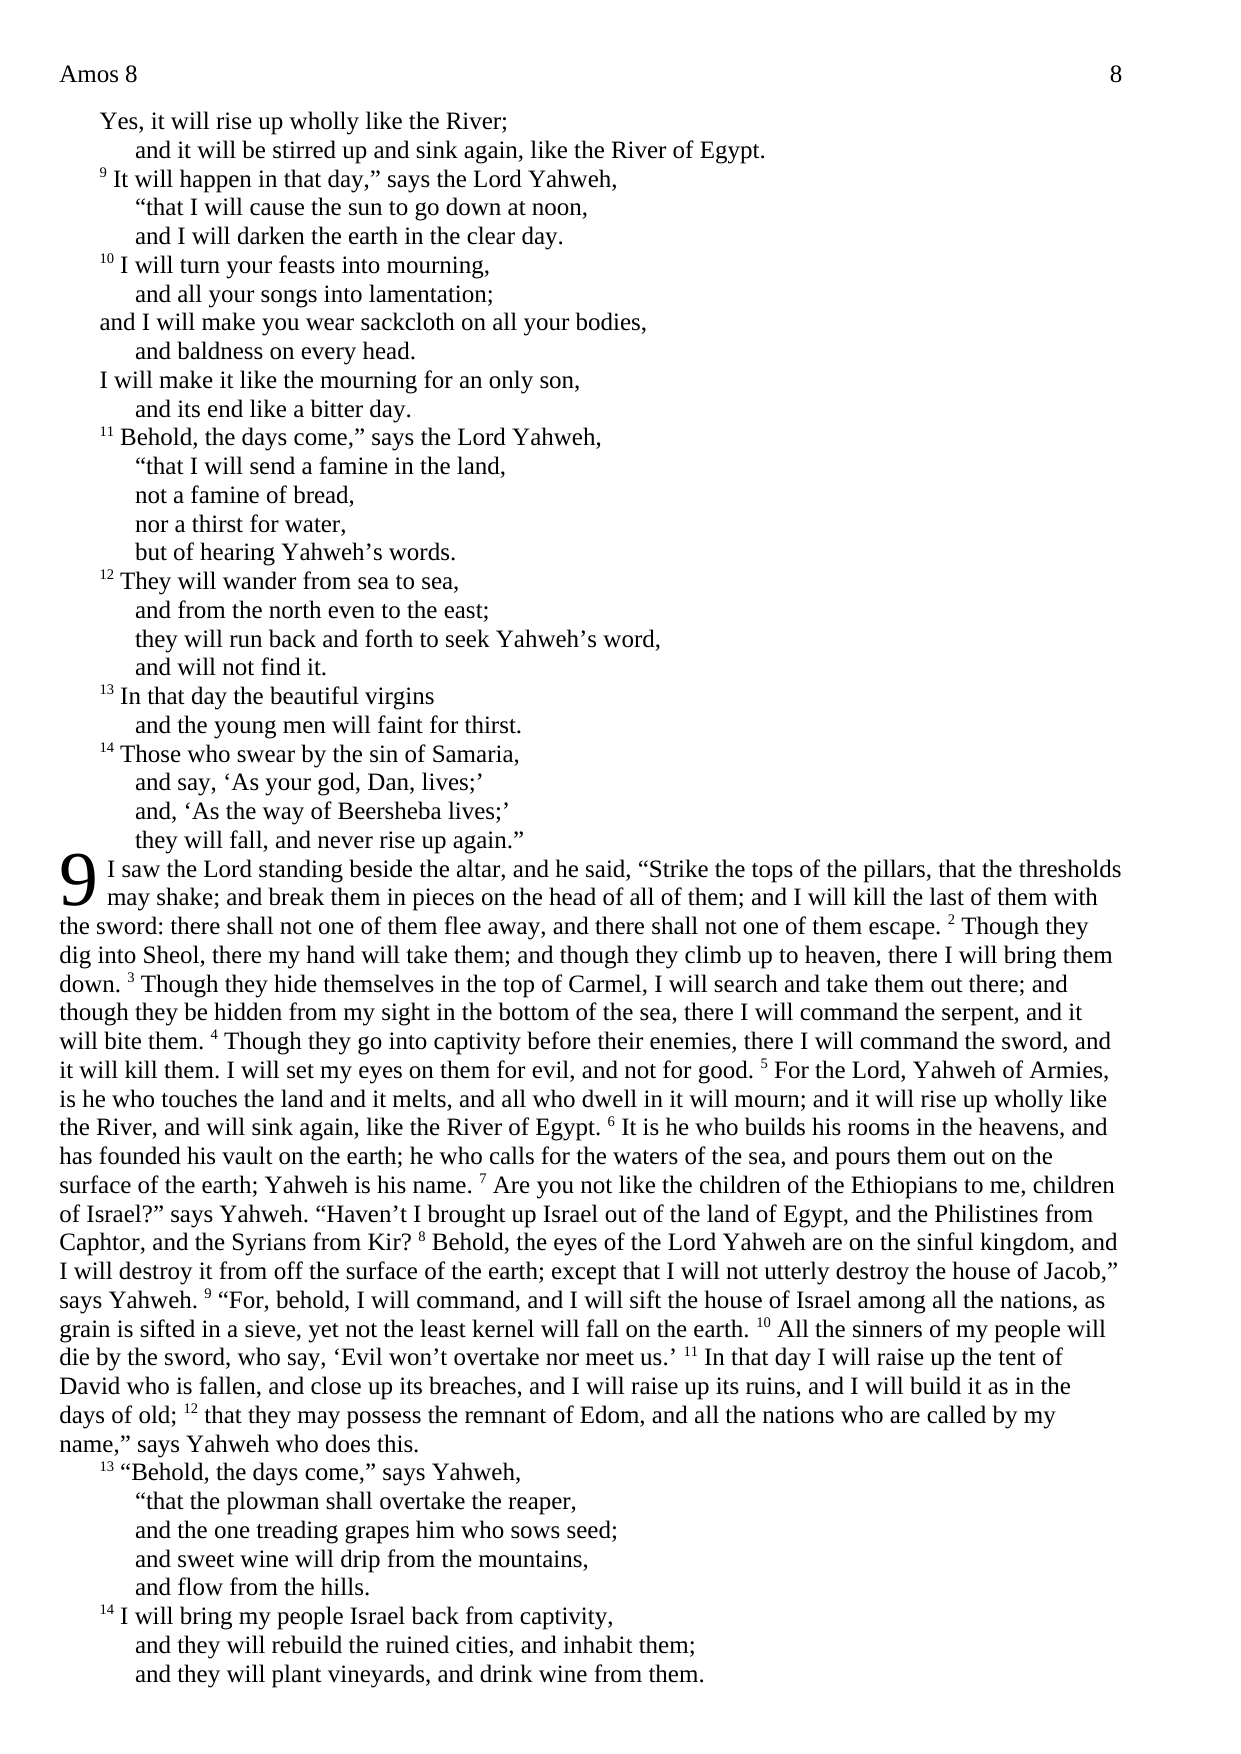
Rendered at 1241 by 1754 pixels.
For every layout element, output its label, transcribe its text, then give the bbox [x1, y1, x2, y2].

text 13 In that day the beautiful virgins [99, 681, 1122, 710]
text they will run back and forth to seek Yahweh’s word, [135, 624, 1122, 652]
text and it will be stirred up and sink again, like the River of Egypt. [135, 135, 1122, 164]
text “that the plowman shall overtake the reaper, [135, 1486, 1122, 1515]
text 11 Behold, the days come,” says the Lord Yahweh, [99, 422, 1122, 451]
text and its end like a bitter day. [135, 394, 1122, 422]
text and sweet wine will drip from the mountains, [135, 1544, 1122, 1572]
text and I will darken the earth in the clear day. [135, 221, 1122, 250]
text but of hearing Yahweh’s words. [135, 537, 1122, 566]
text 9I saw the Lord standing beside the altar, and he said, “Strike the tops of the pillars, that the thresholds may shake; and break them in pieces on the head of all of them; and I will kill the last of them with the sword: there shall not one of them flee away, and there shall not one of them escape. 2 Though they dig into Sheol, there my hand will take them; and though they climb up to heaven, there I will bring them down. 3 Though they hide themselves in the top of Carmel, I will search and take them out there; and though they be hidden from my sight in the bottom of the sea, there I will command the serpent, and it will bite them. 4 Though they go into captivity before their enemies, there I will command the sword, and it will kill them. I will set my eyes on them for evil, and not for good. 5 For the Lord, Yahweh of Armies, is he who touches the land and it melts, and all who dwell in it will mourn; and it will rise up wholly like the River, and will sink again, like the River of Egypt. 6 It is he who builds his rooms in the heavens, and has founded his vault on the earth; he who calls for the waters of the sea, and pours them out on the surface of the earth; Yahweh is his name. 7 Are you not like the children of the Ethiopians to me, children of Israel?” says Yahweh. “Haven’t I brought up Israel out of the land of Egypt, and the Philistines from Caphtor, and the Syrians from Kir? 8 Behold, the eyes of the Lord Yahweh are on the sinful kingdom, and I will destroy it from off the surface of the earth; except that I will not utterly destroy the house of Jacob,” says Yahweh. 9 “For, behold, I will command, and I will sift the house of Israel among all the nations, as grain is sifted in a sieve, yet not the least kernel will fall on the earth. 10 All the sinners of my people will die by the sword, who say, ‘Evil won’t overtake nor meet us.’ 11 In that day I will raise up the tent of David who is fallen, and close up its breaches, and I will raise up its ruins, and I will build it as in the days of old; 12 that they may possess the remnant of Edom, and all the nations who are called by my name,” says Yahweh who does this. [59, 854, 1122, 1457]
text and baldness on every head. [135, 336, 1122, 365]
text and they will rebuild the ruined cities, and inhabit them; [135, 1630, 1122, 1659]
text and they will plant vineyards, and drink wine from them. [135, 1659, 1122, 1687]
text and will not find it. [135, 652, 1122, 681]
text 14 Those who swear by the sin of Samaria, [99, 739, 1122, 767]
text 12 They will wander from sea to sea, [99, 566, 1122, 595]
text they will fall, and never rise up again.” [135, 825, 1122, 854]
text and flow from the hills. [135, 1572, 1122, 1601]
text and say, ‘As your god, Dan, lives;’ [135, 767, 1122, 796]
text 10 I will turn your feasts into mourning, [99, 250, 1122, 279]
text 9 It will happen in that day,” says the Lord Yahweh, [99, 164, 1122, 192]
text and the young men will faint for thirst. [135, 710, 1122, 739]
text 13 “Behold, the days come,” says Yahweh, [99, 1457, 1122, 1486]
text and I will make you wear sackcloth on all your bodies, [99, 307, 1122, 336]
text I will make it like the mourning for an only son, [99, 365, 1122, 394]
text and, ‘As the way of Beersheba lives;’ [135, 796, 1122, 825]
text “that I will send a famine in the land, [135, 451, 1122, 480]
text 14 I will bring my people Israel back from captivity, [99, 1601, 1122, 1630]
text not a famine of bread, [135, 480, 1122, 509]
text and the one treading grapes him who sows seed; [135, 1515, 1122, 1544]
text nor a thirst for water, [135, 509, 1122, 537]
text Yes, it will rise up wholly like the River; [99, 106, 1122, 135]
text and from the north even to the east; [135, 595, 1122, 624]
text and all your songs into lamentation; [135, 279, 1122, 307]
text “that I will cause the sun to go down at noon, [135, 192, 1122, 221]
